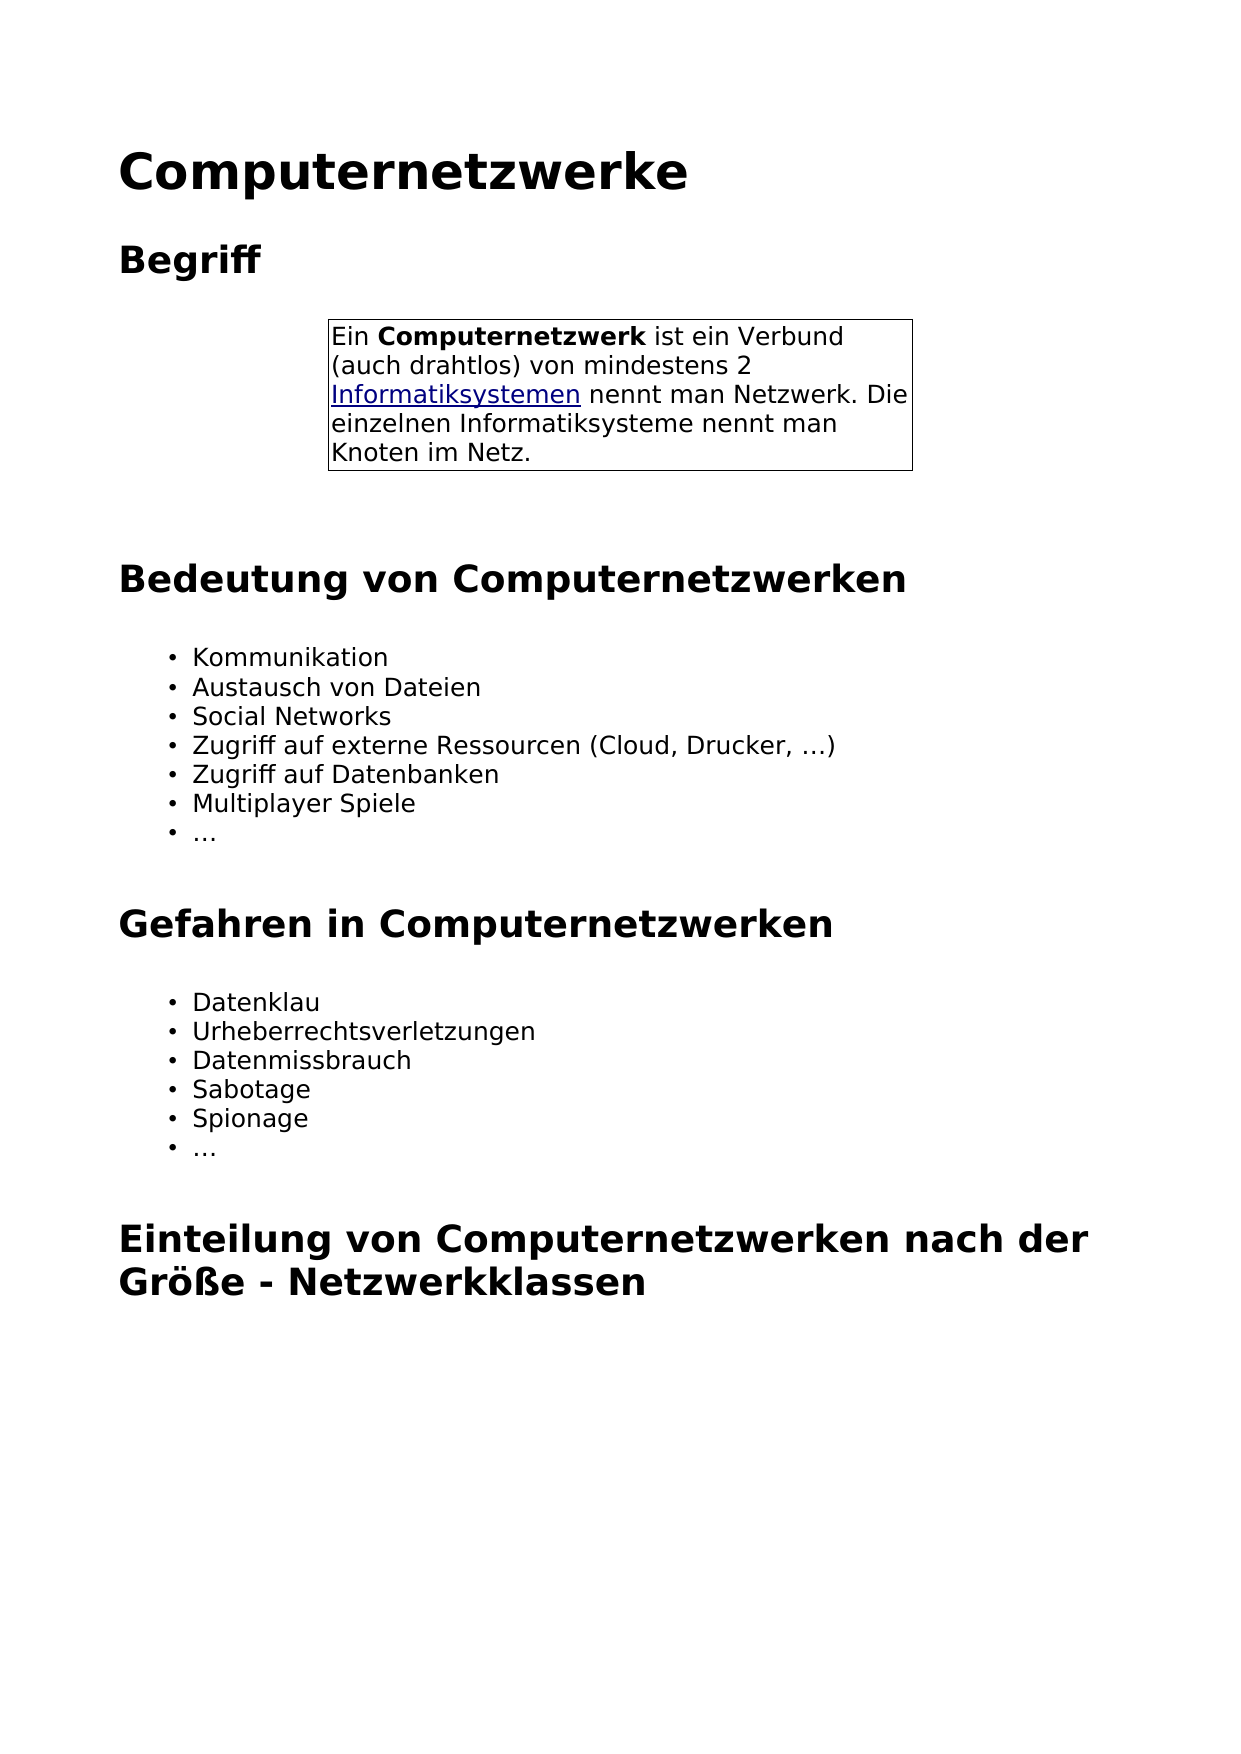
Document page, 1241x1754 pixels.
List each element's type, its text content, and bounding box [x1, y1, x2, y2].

subtitle Gefahren in Computernetzwerken [118, 902, 1122, 946]
subtitle Bedeutung von Computernetzwerken [118, 558, 1122, 602]
list Social Networks [177, 702, 1122, 731]
list … [177, 818, 1122, 848]
list Datenmissbrauch [177, 1046, 1122, 1075]
list Zugriff auf Datenbanken [177, 760, 1122, 789]
subtitle Einteilung von Computernetzwerken nach der Größe - Netzwerkklassen [118, 1217, 1122, 1304]
list Zugriff auf externe Ressourcen (Cloud, Drucker, …) [177, 731, 1122, 760]
list Spionage [177, 1104, 1122, 1134]
list … [177, 1134, 1122, 1163]
list Urheberrechtsverletzungen [177, 1017, 1122, 1046]
list Datenklau [177, 988, 1122, 1017]
table_header Ein Computernetzwerk ist ein Verbund (auch drahtlos) von mindestens 2 Informatiksystemen nennt man Netzwerk. Die einzelnen Informatiksysteme nennt man Knoten im Netz. [329, 320, 912, 470]
list Austausch von Dateien [177, 673, 1122, 702]
list Sabotage [177, 1075, 1122, 1104]
list Multiplayer Spiele [177, 789, 1122, 818]
list Kommunikation [177, 643, 1122, 673]
subtitle Begriff [118, 239, 1122, 282]
subtitle Computernetzwerke [118, 143, 1122, 201]
